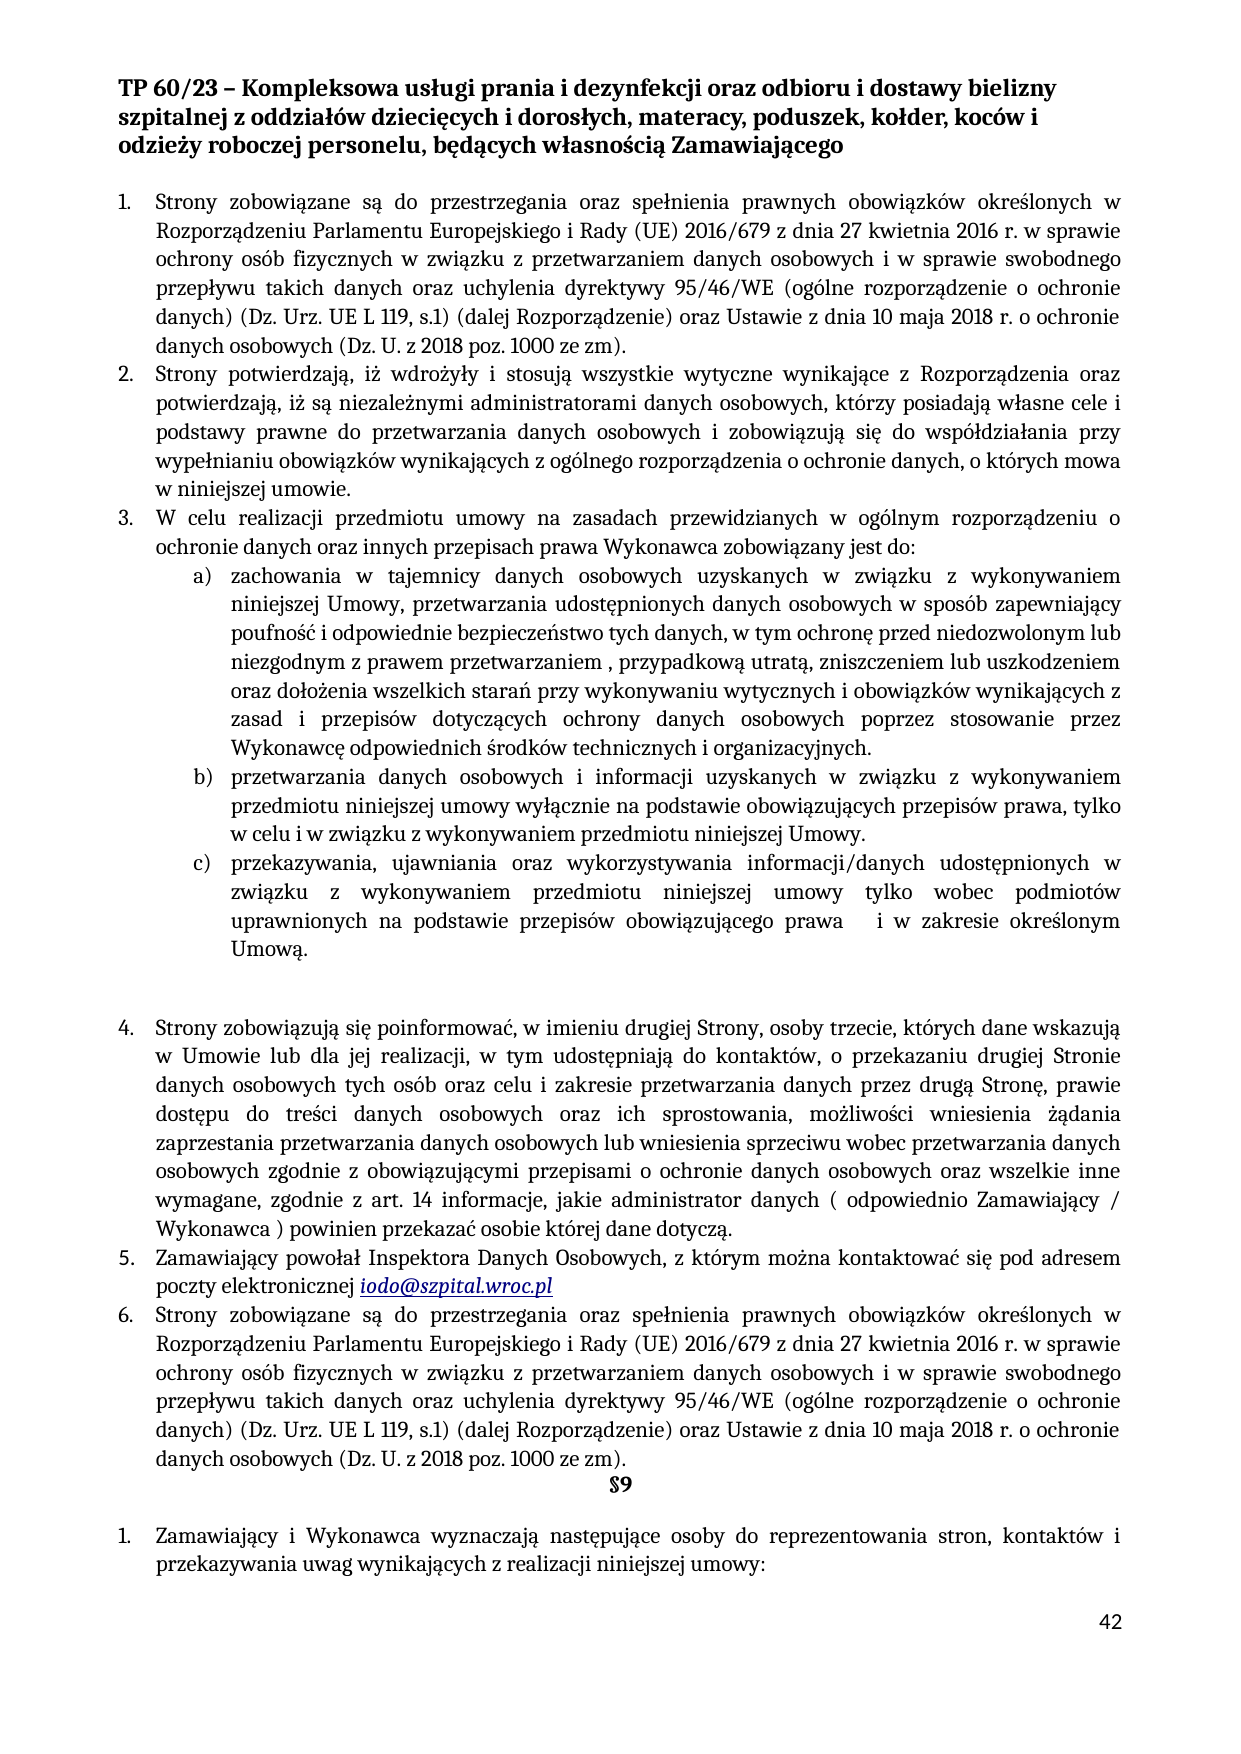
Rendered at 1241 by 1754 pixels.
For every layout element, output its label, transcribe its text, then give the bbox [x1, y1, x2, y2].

list Strony zobowiązane są do przestrzegania oraz spełnienia prawnych obowiązków określonych w Rozporządzeniu Parlamentu Europejskiego i Rady (UE) 2016/679 z dnia 27 kwietnia 2016 r. w sprawie ochrony osób fizycznych w związku z przetwarzaniem danych osobowych i w sprawie swobodnego przepływu takich danych oraz uchylenia dyrektywy 95/46/WE (ogólne rozporządzenie o ochronie danych) (Dz. Urz. UE L 119, s.1) (dalej Rozporządzenie) oraz Ustawie z dnia 10 maja 2018 r. o ochronie danych osobowych (Dz. U. z 2018 poz. 1000 ze zm). [118, 1300, 1122, 1472]
list Strony potwierdzają, iż wdrożyły i stosują wszystkie wytyczne wynikające z Rozporządzenia oraz potwierdzają, iż są niezależnymi administratorami danych osobowych, którzy posiadają własne cele i podstawy prawne do przetwarzania danych osobowych i zobowiązują się do współdziałania przy wypełnianiu obowiązków wynikających z ogólnego rozporządzenia o ochronie danych, o których mowa w niniejszej umowie. [118, 359, 1122, 503]
list zachowania w tajemnicy danych osobowych uzyskanych w związku z wykonywaniem niniejszej Umowy, przetwarzania udostępnionych danych osobowych w sposób zapewniający poufność i odpowiednie bezpieczeństwo tych danych, w tym ochronę przed niedozwolonym lub niezgodnym z prawem przetwarzaniem , przypadkową utratą, zniszczeniem lub uszkodzeniem oraz dołożenia wszelkich starań przy wykonywaniu wytycznych i obowiązków wynikających z zasad i przepisów dotyczących ochrony danych osobowych poprzez stosowanie przez Wykonawcę odpowiednich środków technicznych i organizacyjnych. [193, 560, 1122, 761]
list Zamawiający powołał Inspektora Danych Osobowych, z którym można kontaktować się pod adresem poczty elektronicznej iodo@szpital.wroc.pl [118, 1242, 1122, 1300]
list W celu realizacji przedmiotu umowy na zasadach przewidzianych w ogólnym rozporządzeniu o ochronie danych oraz innych przepisach prawa Wykonawca zobowiązany jest do: [118, 503, 1122, 560]
list Zamawiający i Wykonawca wyznaczają następujące osoby do reprezentowania stron, kontaktów i przekazywania uwag wynikających z realizacji niniejszej umowy: [118, 1523, 1122, 1577]
list Strony zobowiązane są do przestrzegania oraz spełnienia prawnych obowiązków określonych w Rozporządzeniu Parlamentu Europejskiego i Rady (UE) 2016/679 z dnia 27 kwietnia 2016 r. w sprawie ochrony osób fizycznych w związku z przetwarzaniem danych osobowych i w sprawie swobodnego przepływu takich danych oraz uchylenia dyrektywy 95/46/WE (ogólne rozporządzenie o ochronie danych) (Dz. Urz. UE L 119, s.1) (dalej Rozporządzenie) oraz Ustawie z dnia 10 maja 2018 r. o ochronie danych osobowych (Dz. U. z 2018 poz. 1000 ze zm). [118, 186, 1122, 359]
list przekazywania, ujawniania oraz wykorzystywania informacji/danych udostępnionych w związku z wykonywaniem przedmiotu niniejszej umowy tylko wobec podmiotów uprawnionych na podstawie przepisów obowiązującego prawa i w zakresie określonym Umową. [193, 848, 1122, 963]
text §9 [118, 1472, 1122, 1498]
list przetwarzania danych osobowych i informacji uzyskanych w związku z wykonywaniem przedmiotu niniejszej umowy wyłącznie na podstawie obowiązujących przepisów prawa, tylko w celu i w związku z wykonywaniem przedmiotu niniejszej Umowy. [193, 761, 1122, 848]
list Strony zobowiązują się poinformować, w imieniu drugiej Strony, osoby trzecie, których dane wskazują w Umowie lub dla jej realizacji, w tym udostępniają do kontaktów, o przekazaniu drugiej Stronie danych osobowych tych osób oraz celu i zakresie przetwarzania danych przez drugą Stronę, prawie dostępu do treści danych osobowych oraz ich sprostowania, możliwości wniesienia żądania zaprzestania przetwarzania danych osobowych lub wniesienia sprzeciwu wobec przetwarzania danych osobowych zgodnie z obowiązującymi przepisami o ochronie danych osobowych oraz wszelkie inne wymagane, zgodnie z art. 14 informacje, jakie administrator danych ( odpowiednio Zamawiający / Wykonawca ) powinien przekazać osobie której dane dotyczą. [118, 1012, 1122, 1242]
